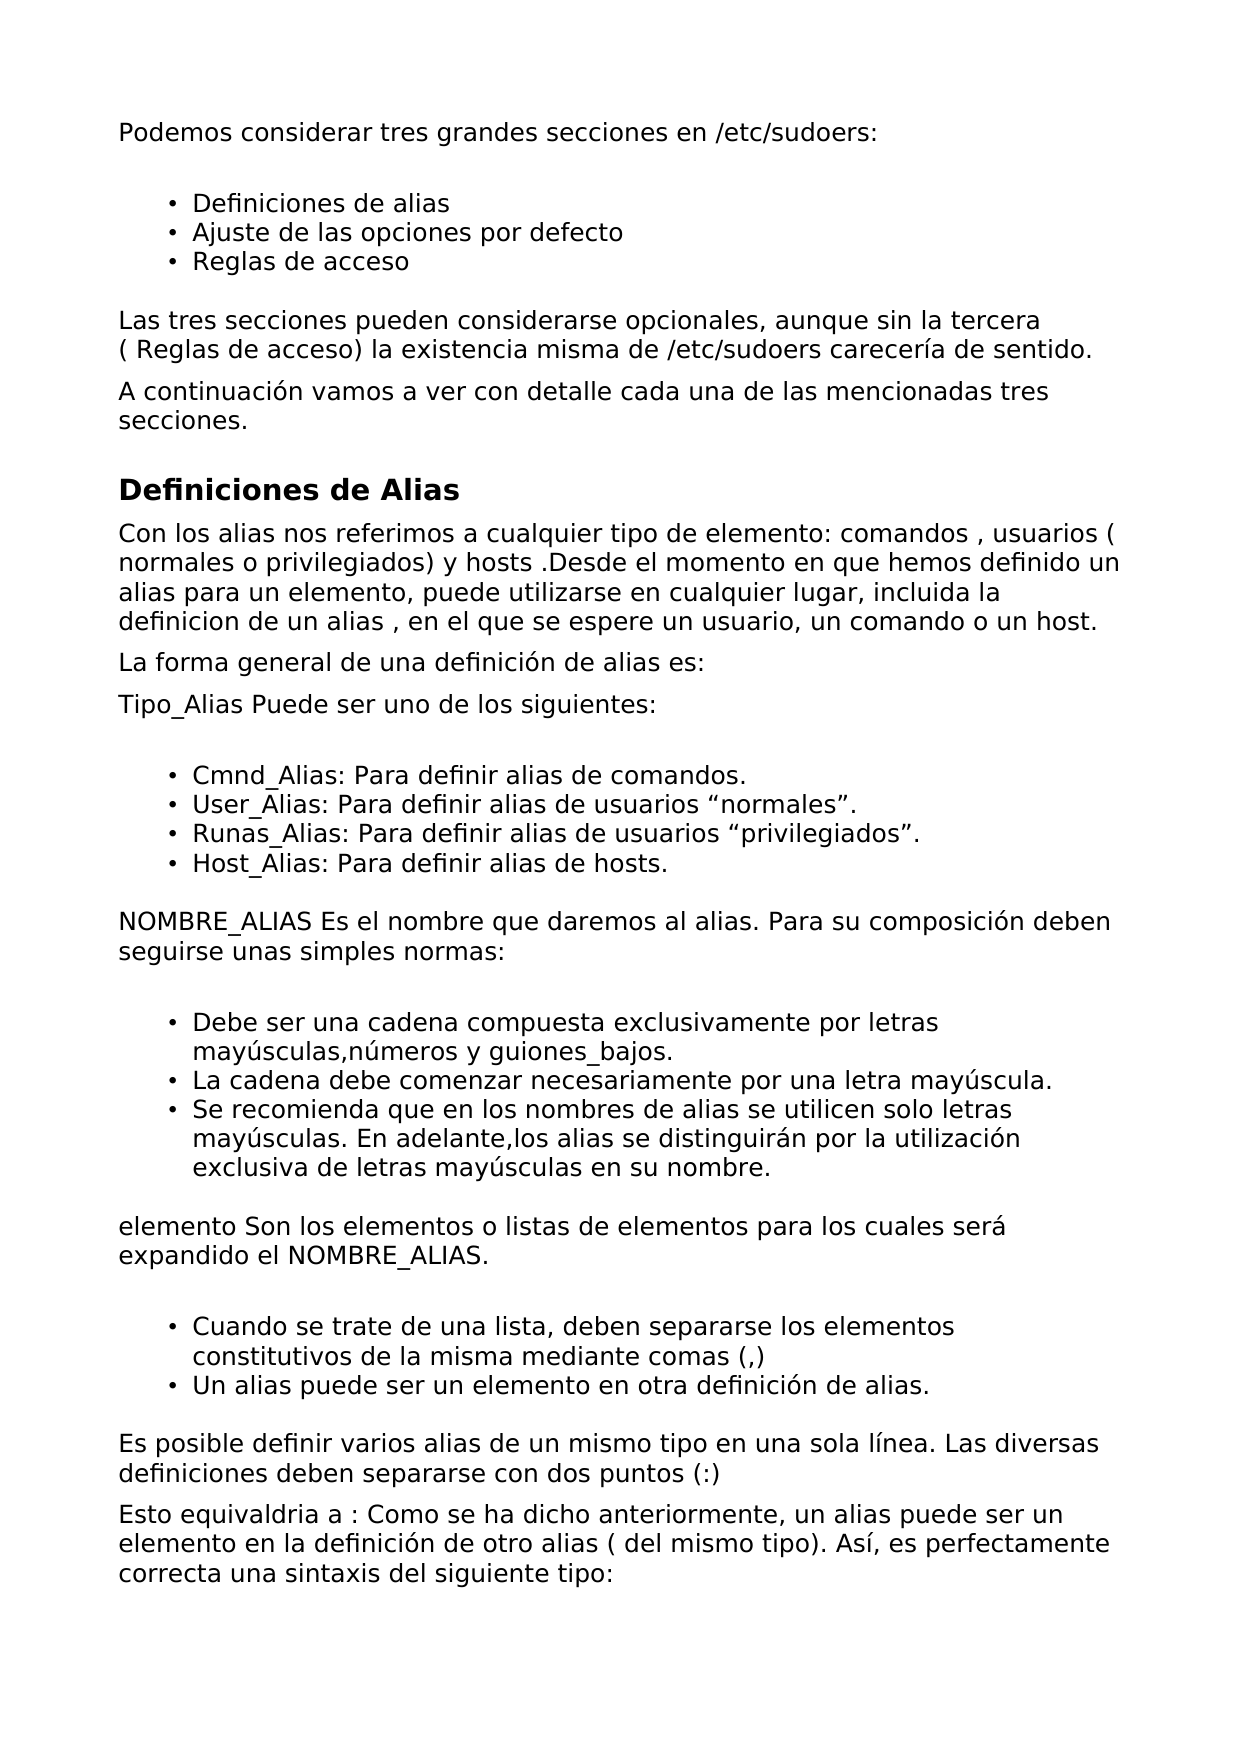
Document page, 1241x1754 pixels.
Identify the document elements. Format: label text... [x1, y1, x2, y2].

list Se recomienda que en los nombres de alias se utilicen solo letras mayúsculas. En adelante,los alias se distinguirán por la utilización exclusiva de letras mayúsculas en su nombre. [177, 1095, 1122, 1183]
list User_Alias: Para definir alias de usuarios “normales”. [177, 791, 1122, 820]
text Con los alias nos referimos a cualquier tipo de elemento: comandos , usuarios ( normales o privilegiados) y hosts .Desde el momento en que hemos definido un alias para un elemento, puede utilizarse en cualquier lugar, incluida la definicion de un alias , en el que se espere un usuario, un comando o un host. [118, 519, 1122, 636]
text elemento Son los elementos o listas de elementos para los cuales será expandido el NOMBRE_ALIAS. [118, 1212, 1122, 1271]
text NOMBRE_ALIAS Es el nombre que daremos al alias. Para su composición deben seguirse unas simples normas: [118, 907, 1122, 966]
subtitle Definiciones de Alias [118, 473, 1122, 507]
text A continuación vamos a ver con detalle cada una de las mencionadas tres secciones. [118, 377, 1122, 435]
list Debe ser una cadena compuesta exclusivamente por letras mayúsculas,números y guiones_bajos. [177, 1008, 1122, 1066]
list La cadena debe comenzar necesariamente por una letra mayúscula. [177, 1066, 1122, 1095]
list Reglas de acceso [177, 248, 1122, 277]
list Ajuste de las opciones por defecto [177, 218, 1122, 248]
text Es posible definir varios alias de un mismo tipo en una sola línea. Las diversas definiciones deben separarse con dos puntos (:) [118, 1429, 1122, 1488]
list Host_Alias: Para definir alias de hosts. [177, 849, 1122, 878]
text Las tres secciones pueden considerarse opcionales, aunque sin la tercera ( Reglas de acceso) la existencia misma de /etc/sudoers carecería de sentido. [118, 306, 1122, 364]
list Un alias puede ser un elemento en otra definición de alias. [177, 1371, 1122, 1400]
list Runas_Alias: Para definir alias de usuarios “privilegiados”. [177, 820, 1122, 849]
list Definiciones de alias [177, 189, 1122, 218]
list Cmnd_Alias: Para definir alias de comandos. [177, 761, 1122, 791]
list Cuando se trate de una lista, deben separarse los elementos constitutivos de la misma mediante comas (,) [177, 1313, 1122, 1371]
text La forma general de una definición de alias es: [118, 648, 1122, 678]
text Esto equivaldria a : Como se ha dicho anteriormente, un alias puede ser un elemento en la definición de otro alias ( del mismo tipo). Así, es perfectamente correcta una sintaxis del siguiente tipo: [118, 1500, 1122, 1588]
text Tipo_Alias Puede ser uno de los siguientes: [118, 690, 1122, 719]
text Podemos considerar tres grandes secciones en /etc/sudoers: [118, 118, 1122, 147]
